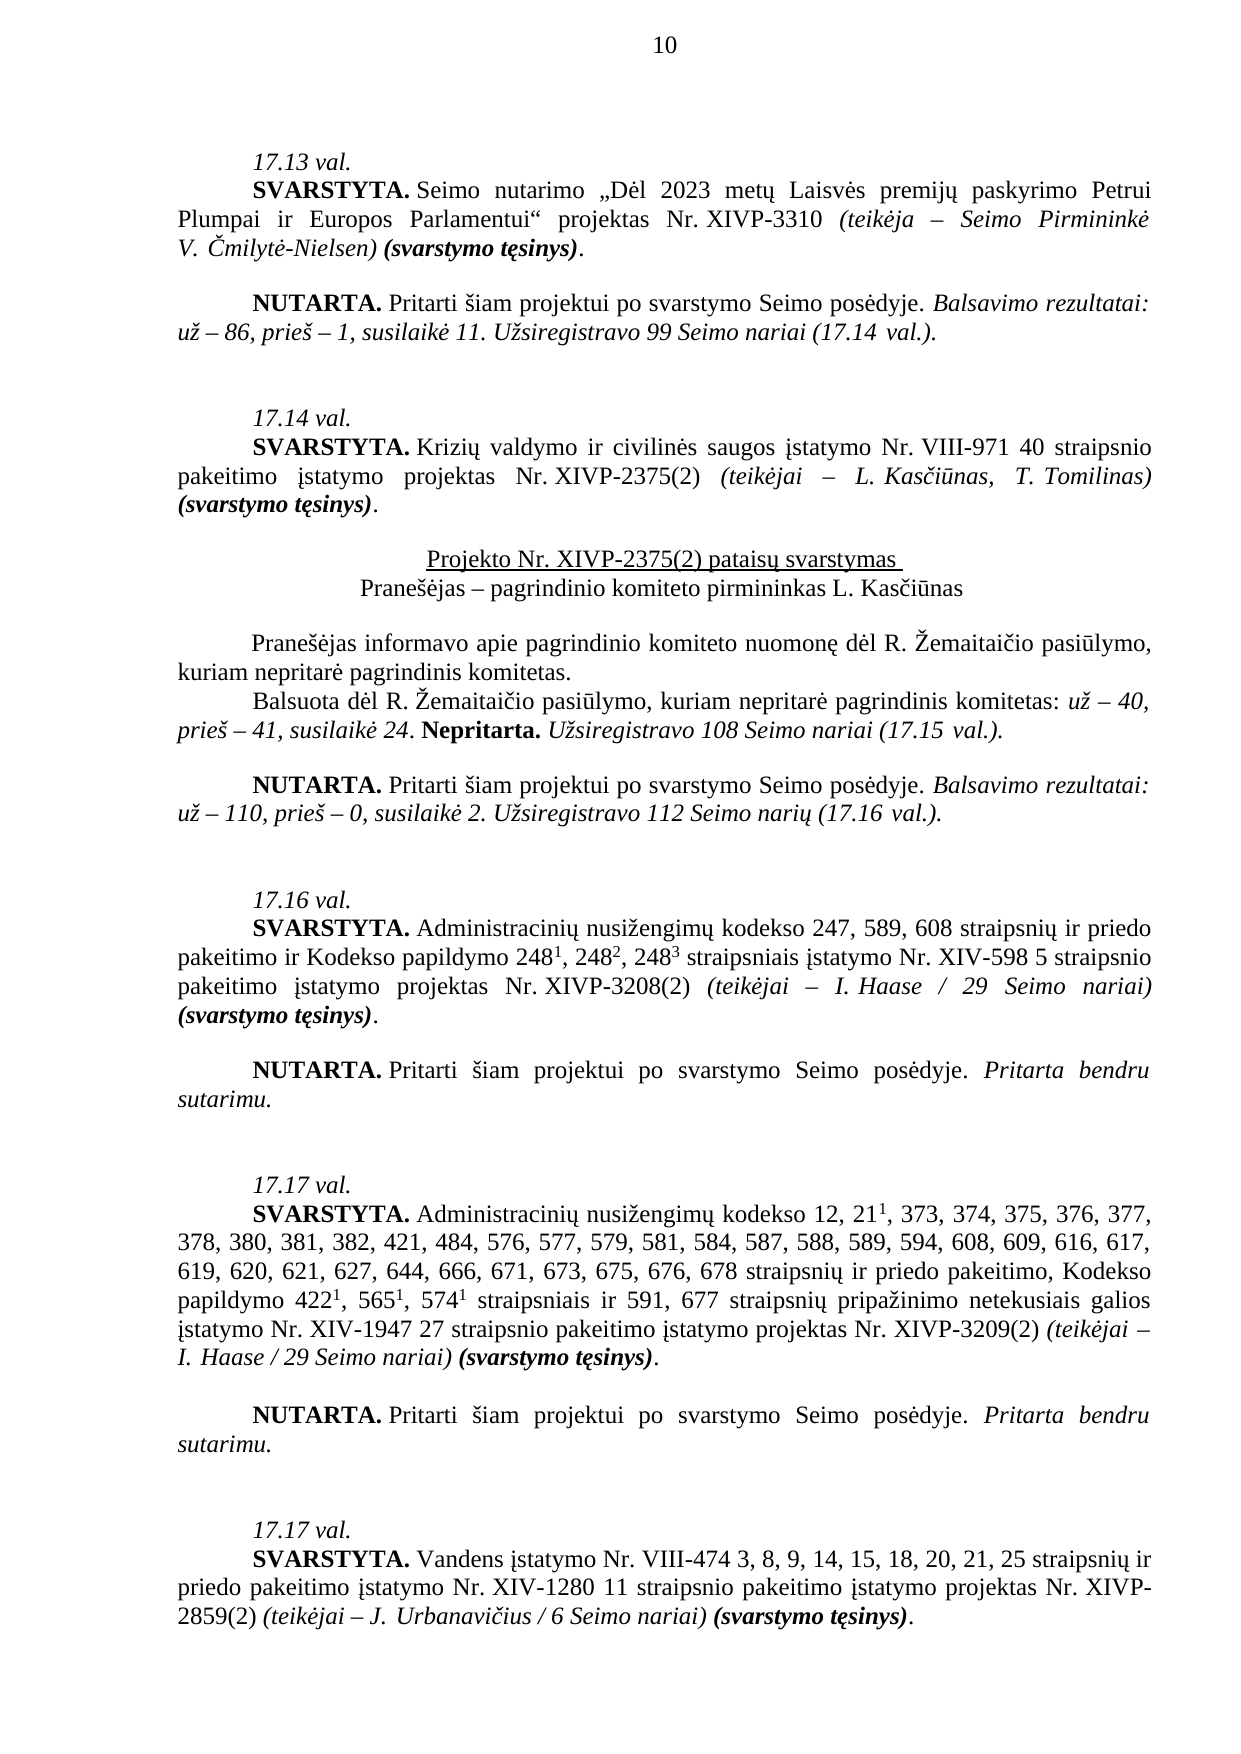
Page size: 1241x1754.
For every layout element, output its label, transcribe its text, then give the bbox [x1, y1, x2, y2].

text Projekto Nr. XIVP-2375(2) pataisų svarstymas [177, 544, 1152, 573]
text SVARSTYTA. Krizių valdymo ir civilinės saugos įstatymo Nr. VIII-971 40 straipsnio pakeitimo įstatymo projektas Nr. XIVP-2375(2) (teikėjai – L. Kasčiūnas, T. Tomilinas) (svarstymo tęsinys). [177, 432, 1152, 518]
text 17.17 val. [177, 1515, 1152, 1544]
text NUTARTA. Pritarti šiam projektui po svarstymo Seimo posėdyje. Pritarta bendru sutarimu. [177, 1400, 1152, 1457]
text NUTARTA. Pritarti šiam projektui po svarstymo Seimo posėdyje. Balsavimo rezultatai: už – 86, prieš – 1, susilaikė 11. Užsiregistravo 99 Seimo nariai (17.14 val.). [177, 288, 1152, 346]
text SVARSTYTA. Administracinių nusižengimų kodekso 12, 211, 373, 374, 375, 376, 377, 378, 380, 381, 382, 421, 484, 576, 577, 579, 581, 584, 587, 588, 589, 594, 608, 609, 616, 617, 619, 620, 621, 627, 644, 666, 671, 673, 675, 676, 678 straipsnių ir priedo pakeitimo, Kodekso papildymo 4221, 5651, 5741 straipsniais ir 591, 677 straipsnių pripažinimo netekusiais galios įstatymo Nr. XIV-1947 27 straipsnio pakeitimo įstatymo projektas Nr. XIVP-3209(2) (teikėjai – I. Haase / 29 Seimo nariai) (svarstymo tęsinys). [177, 1199, 1152, 1371]
text NUTARTA. Pritarti šiam projektui po svarstymo Seimo posėdyje. Pritarta bendru sutarimu. [177, 1055, 1152, 1112]
text Pranešėjas informavo apie pagrindinio komiteto nuomonę dėl R. Žemaitaičio pasiūlymo, kuriam nepritarė pagrindinis komitetas. [177, 628, 1152, 686]
text SVARSTYTA. Administracinių nusižengimų kodekso 247, 589, 608 straipsnių ir priedo pakeitimo ir Kodekso papildymo 2481, 2482, 2483 straipsniais įstatymo Nr. XIV-598 5 straipsnio pakeitimo įstatymo projektas Nr. XIVP-3208(2) (teikėjai – I. Haase / 29 Seimo nariai) (svarstymo tęsinys). [177, 913, 1152, 1028]
text SVARSTYTA. Seimo nutarimo „Dėl 2023 metų Laisvės premijų paskyrimo Petrui Plumpai ir Europos Parlamentui“ projektas Nr. XIVP-3310 (teikėja – Seimo Pirmininkė V. Čmilytė-Nielsen) (svarstymo tęsinys). [177, 176, 1152, 262]
text SVARSTYTA. Vandens įstatymo Nr. VIII-474 3, 8, 9, 14, 15, 18, 20, 21, 25 straipsnių ir priedo pakeitimo įstatymo Nr. XIV-1280 11 straipsnio pakeitimo įstatymo projektas Nr. XIVP-2859(2) (teikėjai – J. Urbanavičius / 6 Seimo nariai) (svarstymo tęsinys). [177, 1544, 1152, 1630]
text Pranešėjas – pagrindinio komiteto pirmininkas L. Kasčiūnas [177, 573, 1152, 602]
text 17.14 val. [177, 403, 1152, 432]
text 17.17 val. [177, 1170, 1152, 1199]
text 17.13 val. [177, 147, 1152, 176]
text 17.16 val. [177, 885, 1152, 913]
text NUTARTA. Pritarti šiam projektui po svarstymo Seimo posėdyje. Balsavimo rezultatai: už – 110, prieš – 0, susilaikė 2. Užsiregistravo 112 Seimo narių (17.16 val.). [177, 770, 1152, 827]
text Balsuota dėl R. Žemaitaičio pasiūlymo, kuriam nepritarė pagrindinis komitetas: už – 40, prieš – 41, susilaikė 24. Nepritarta. Užsiregistravo 108 Seimo nariai (17.15 val.). [177, 686, 1152, 743]
